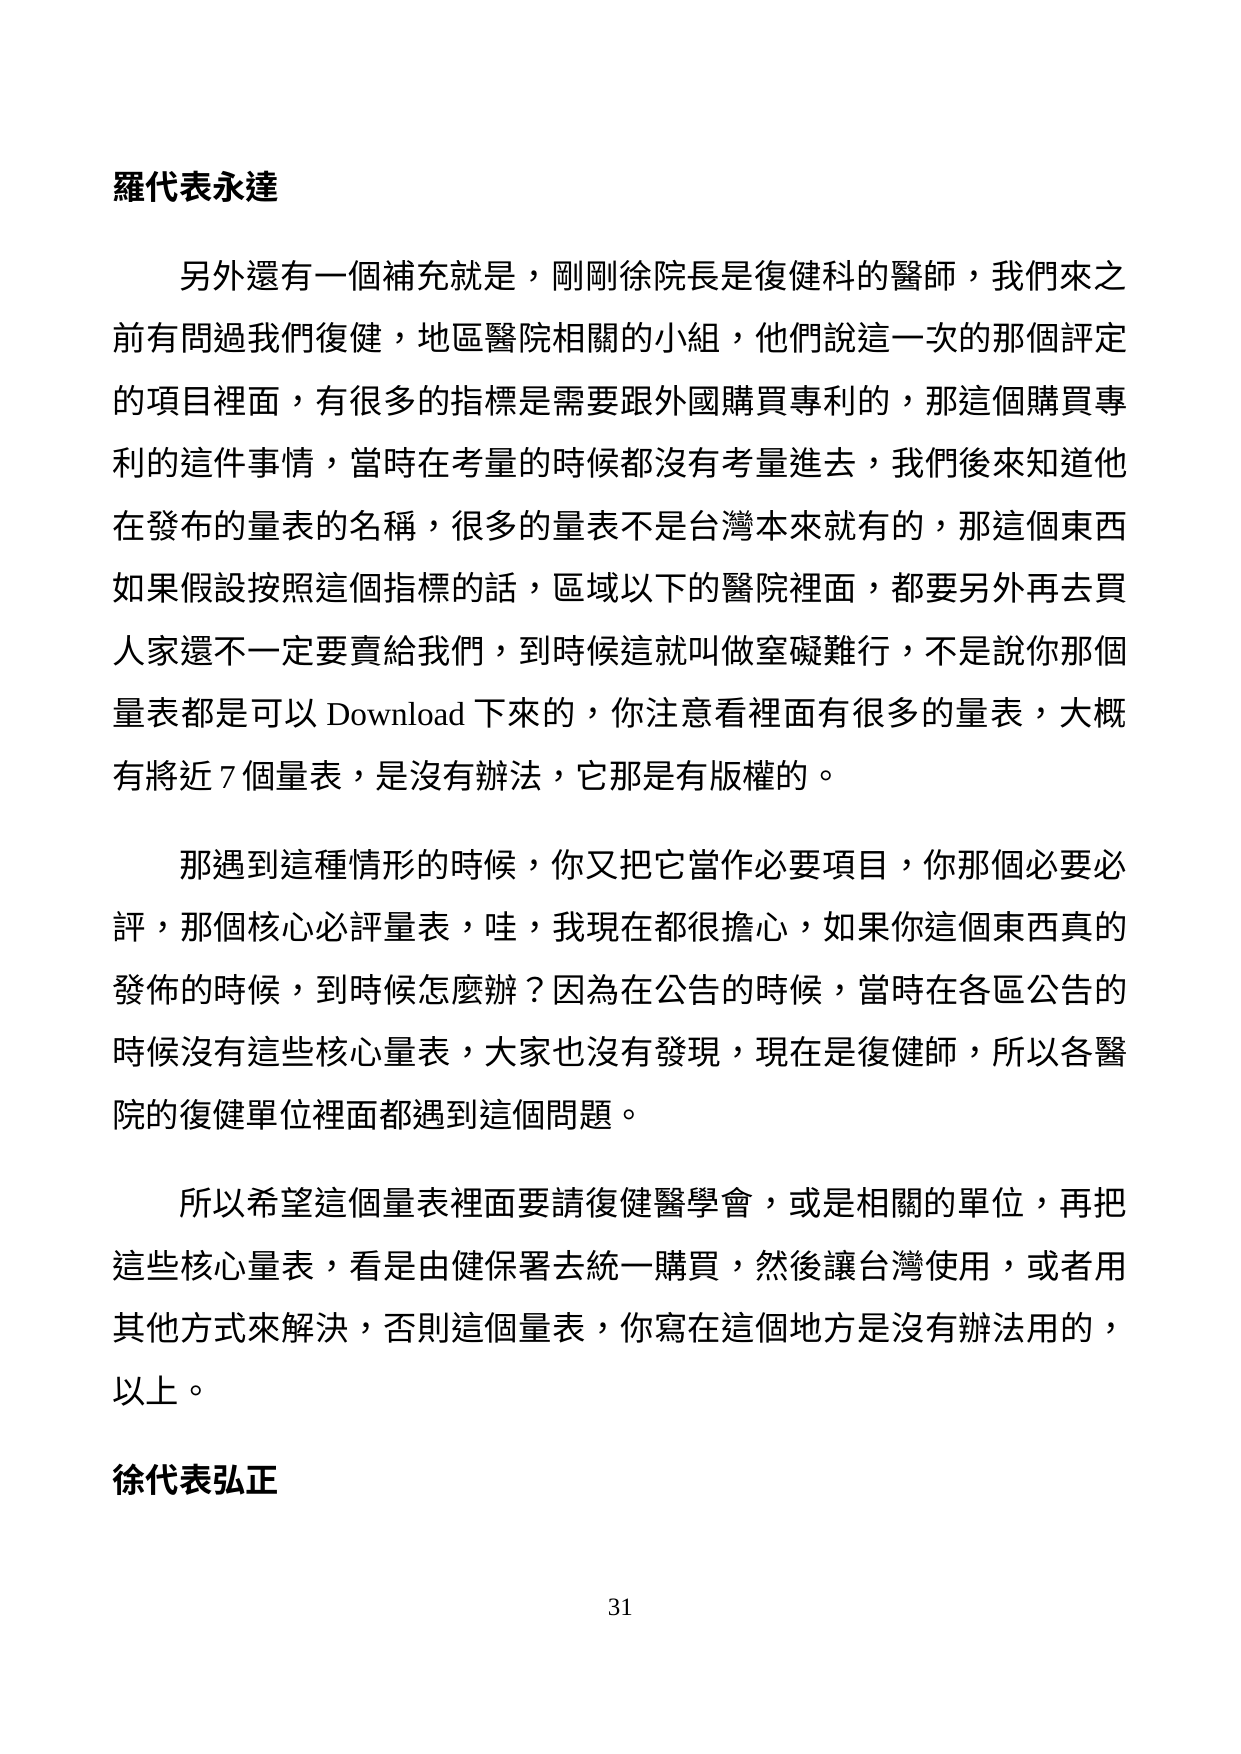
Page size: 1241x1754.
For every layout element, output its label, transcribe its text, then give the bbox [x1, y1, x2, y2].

text 那遇到這種情形的時候，你又把它當作必要項目，你那個必要必評，那個核心必評量表，哇，我現在都很擔心，如果你這個東西真的發佈的時候，到時候怎麼辦？因為在公告的時候，當時在各區公告的時候沒有這些核心量表，大家也沒有發現，現在是復健師，所以各醫院的復健單位裡面都遇到這個問題。 [112, 821, 1128, 1133]
text 所以希望這個量表裡面要請復健醫學會，或是相關的單位，再把這些核心量表，看是由健保署去統一購買，然後讓台灣使用，或者用其他方式來解決，否則這個量表，你寫在這個地方是沒有辦法用的，以上。 [112, 1160, 1128, 1410]
text 另外還有一個補充就是，剛剛徐院長是復健科的醫師，我們來之前有問過我們復健，地區醫院相關的小組，他們說這一次的那個評定的項目裡面，有很多的指標是需要跟外國購買專利的，那這個購買專利的這件事情，當時在考量的時候都沒有考量進去，我們後來知道他在發布的量表的名稱，很多的量表不是台灣本來就有的，那這個東西如果假設按照這個指標的話，區域以下的醫院裡面，都要另外再去買，人家還不一定要賣給我們，到時候這就叫做窒礙難行，不是說你那個量表都是可以Download下來的，你注意看裡面有很多的量表，大概有將近7個量表，是沒有辦法，它那是有版權的。 [112, 232, 1128, 795]
text 徐代表弘正 [112, 1436, 1128, 1498]
text 羅代表永達 [112, 143, 1128, 206]
